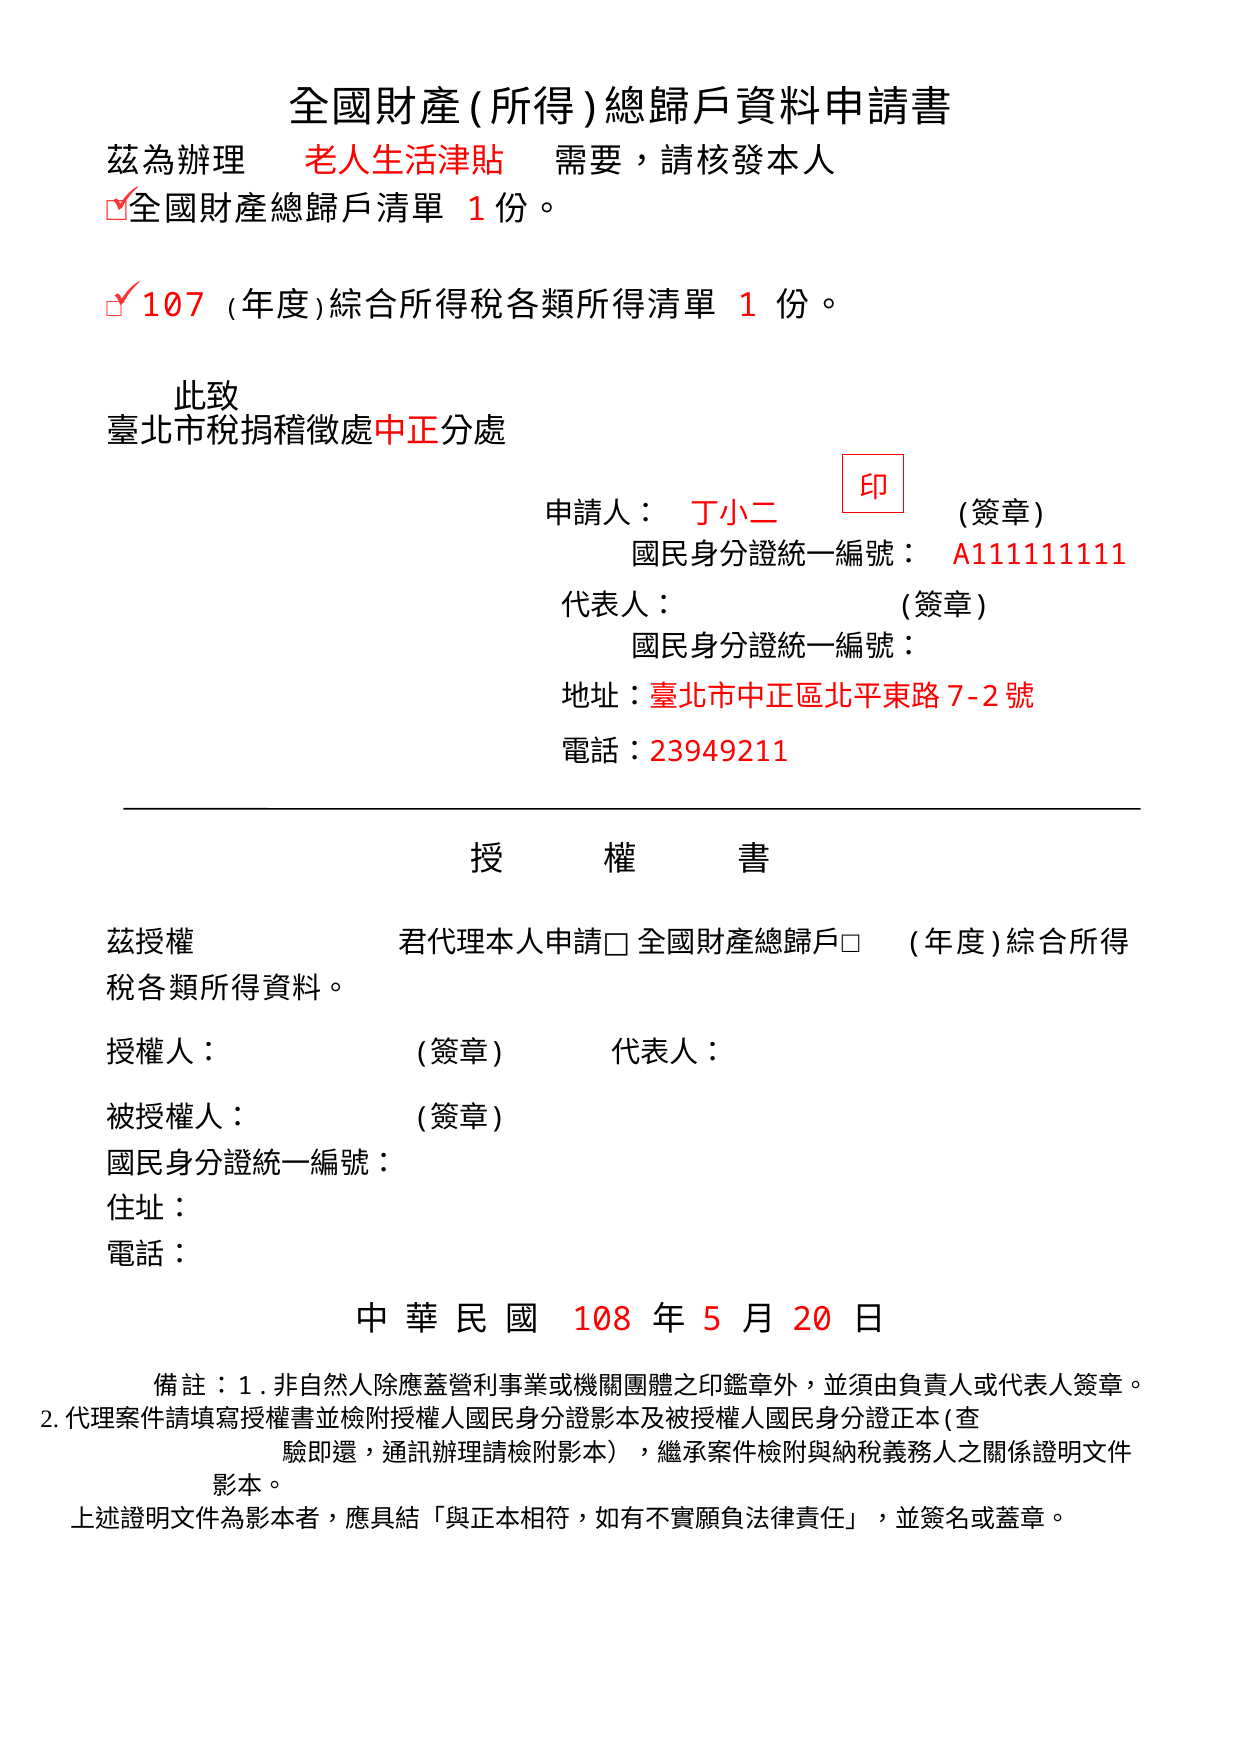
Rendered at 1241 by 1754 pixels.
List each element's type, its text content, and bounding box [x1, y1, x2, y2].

text 備註：1.非自然人除應蓋營利事業或機關團體之印鑑章外，並須由負責人或代表人簽章。 [0, 1368, 1134, 1401]
text 申請人： 丁小二 (簽章) [106, 480, 1134, 534]
text 茲授權 君代理本人申請□ 全國財產總歸戶□ (年度)綜合所得稅各類所得資料。 [106, 916, 1134, 1007]
text 驗即還，通訊辦理請檢附影本），繼承案件檢附與納稅義務人之關係證明文件影本。 [0, 1434, 1134, 1501]
text 電話：23949211 [456, 718, 1134, 772]
text 此致 [106, 369, 1134, 418]
text □ 107 (年度)綜合所得稅各類所得清單 1 份。 [106, 278, 1134, 327]
text 上述證明文件為影本者，應具結「與正本相符，如有不實願負法律責任」，並簽名或蓋章。 [0, 1501, 1134, 1534]
text 地址：臺北市中正區北平東路7-2號 [456, 663, 1134, 718]
text 授權人： (簽章) 代表人： [106, 1026, 1134, 1072]
text 電話： [106, 1228, 1134, 1274]
text □全國財產總歸戶清單 1份。 [106, 182, 1134, 231]
text 印 [859, 463, 887, 504]
text 中 華 民 國 108 年 5 月 20 日 [106, 1305, 1134, 1336]
text 代表人： (簽章) [456, 572, 1134, 626]
text 國民身分證統一編號： A111111111 [106, 534, 1134, 572]
text 國民身分證統一編號： [106, 1136, 1134, 1182]
text 國民身分證統一編號： [106, 626, 1134, 663]
text 住址： [106, 1182, 1134, 1228]
text 全國財產(所得)總歸戶資料申請書 [106, 73, 1134, 134]
text 2. 代理案件請填寫授權書並檢附授權人國民身分證影本及被授權人國民身分證正本(查 [0, 1401, 1134, 1434]
text 茲為辦理 老人生活津貼 需要，請核發本人 [106, 134, 1134, 182]
text 被授權人： (簽章) [106, 1091, 1134, 1136]
text 授 權 書 [106, 841, 1134, 878]
text 臺北市稅捐稽徵處中正分處 [106, 418, 1134, 449]
